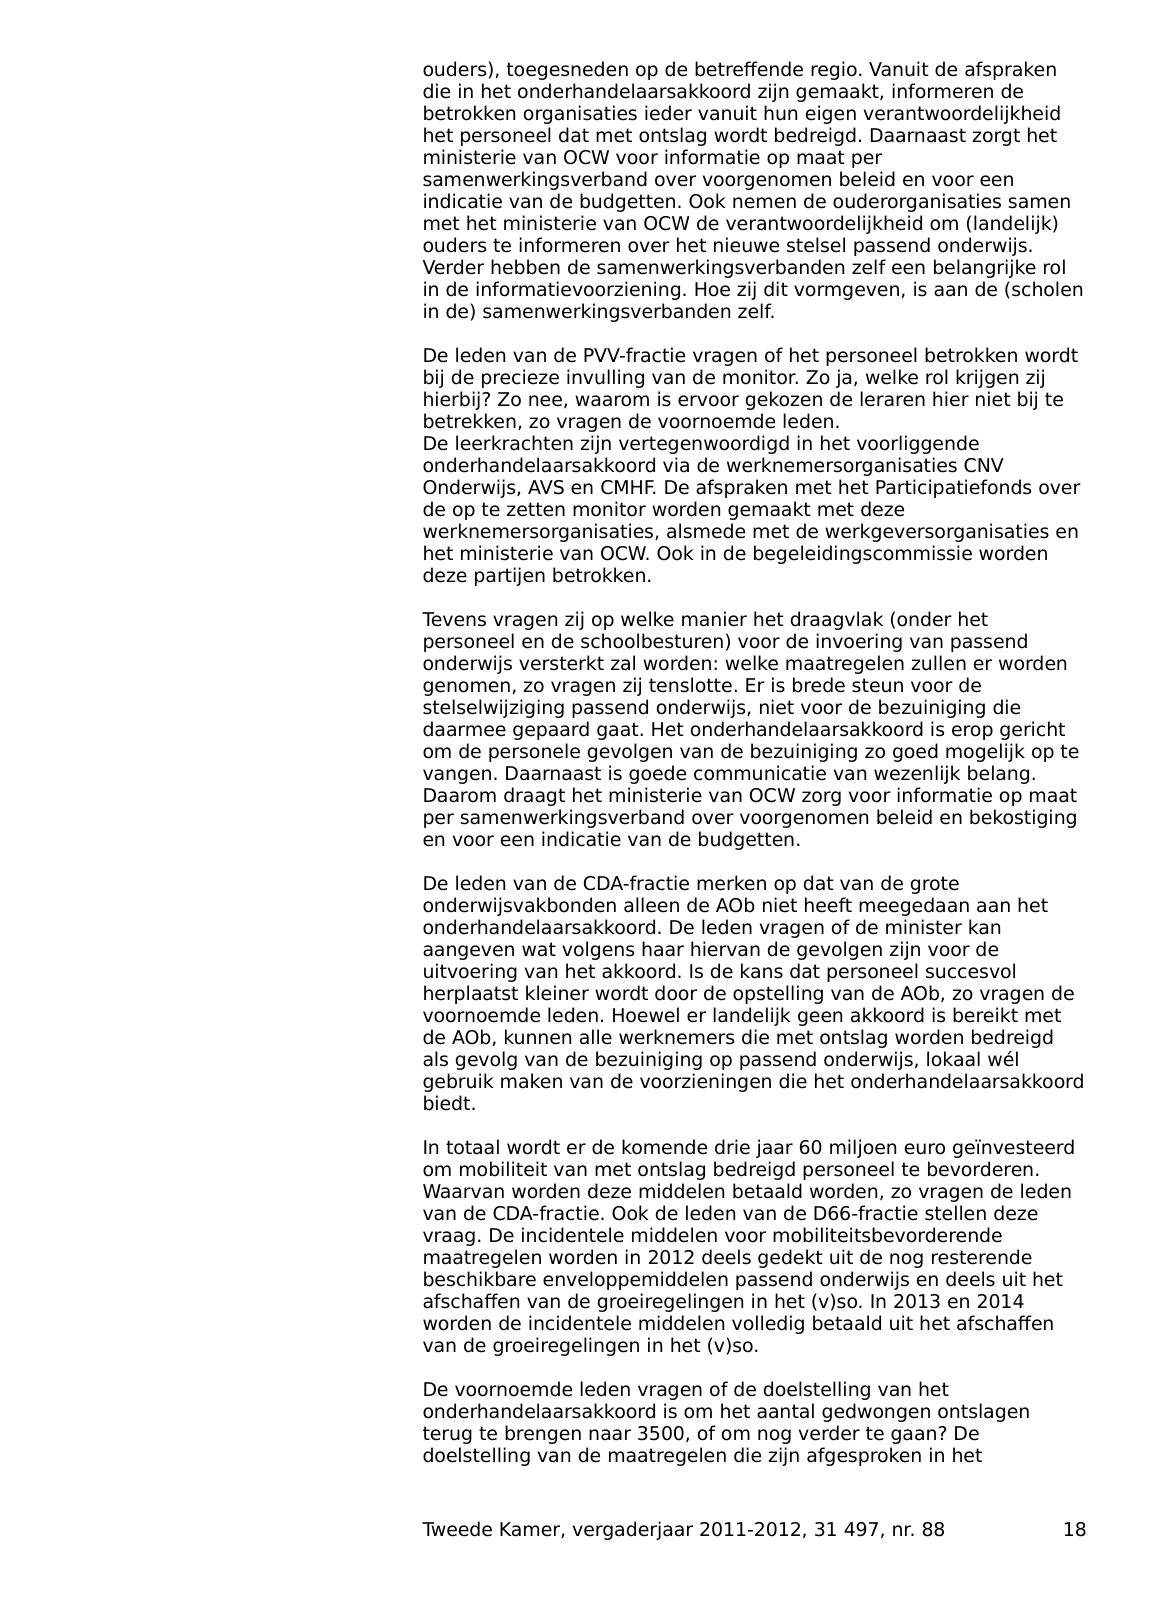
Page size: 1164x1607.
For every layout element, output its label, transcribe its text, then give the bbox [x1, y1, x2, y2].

text De leden van de CDA-fractie merken op dat van de grote onderwijsvakbonden alleen de AOb niet heeft meegedaan aan het onderhandelaarsakkoord. De leden vragen of de minister kan aangeven wat volgens haar hiervan de gevolgen zijn voor de uitvoering van het akkoord. Is de kans dat personeel succesvol herplaatst kleiner wordt door de opstelling van de AOb, zo vragen de voornoemde leden. Hoewel er landelijk geen akkoord is bereikt met de AOb, kunnen alle werknemers die met ontslag worden bedreigd als gevolg van de bezuiniging op passend onderwijs, lokaal wél gebruik maken van de voorzieningen die het onderhandelaarsakkoord biedt. [422, 873, 1087, 1115]
text Tevens vragen zij op welke manier het draagvlak (onder het personeel en de schoolbesturen) voor de invoering van passend onderwijs versterkt zal worden: welke maatregelen zullen er worden genomen, zo vragen zij tenslotte. Er is brede steun voor de stelselwijziging passend onderwijs, niet voor de bezuiniging die daarmee gepaard gaat. Het onderhandelaarsakkoord is erop gericht om de personele gevolgen van de bezuiniging zo goed mogelijk op te vangen. Daarnaast is goede communicatie van wezenlijk belang. Daarom draagt het ministerie van OCW zorg voor informatie op maat per samenwerkingsverband over voorgenomen beleid en bekostiging en voor een indicatie van de budgetten. [422, 609, 1087, 851]
text De leerkrachten zijn vertegenwoordigd in het voorliggende onderhandelaarsakkoord via de werknemersorganisaties CNV Onderwijs, AVS en CMHF. De afspraken met het Participatiefonds over de op te zetten monitor worden gemaakt met deze werknemersorganisaties, alsmede met de werkgeversorganisaties en het ministerie van OCW. Ook in de begeleidingscommissie worden deze partijen betrokken. [422, 433, 1087, 587]
text In totaal wordt er de komende drie jaar 60 miljoen euro geïnvesteerd om mobiliteit van met ontslag bedreigd personeel te bevorderen. Waarvan worden deze middelen betaald worden, zo vragen de leden van de CDA-fractie. Ook de leden van de D66-fractie stellen deze vraag. De incidentele middelen voor mobiliteitsbevorderende maatregelen worden in 2012 deels gedekt uit de nog resterende beschikbare enveloppemiddelen passend onderwijs en deels uit het afschaffen van de groeiregelingen in het (v)so. In 2013 en 2014 worden de incidentele middelen volledig betaald uit het afschaffen van de groeiregelingen in het (v)so. [422, 1137, 1087, 1357]
text ouders), toegesneden op de betreffende regio. Vanuit de afspraken die in het onderhandelaarsakkoord zijn gemaakt, informeren de betrokken organisaties ieder vanuit hun eigen verantwoordelijkheid het personeel dat met ontslag wordt bedreigd. Daarnaast zorgt het ministerie van OCW voor informatie op maat per samenwerkingsverband over voorgenomen beleid en voor een indicatie van de budgetten. Ook nemen de ouderorganisaties samen met het ministerie van OCW de verantwoordelijkheid om (landelijk) ouders te informeren over het nieuwe stelsel passend onderwijs. Verder hebben de samenwerkingsverbanden zelf een belangrijke rol in de informatievoorziening. Hoe zij dit vormgeven, is aan de (scholen in de) samenwerkingsverbanden zelf. [422, 59, 1087, 323]
text De leden van de PVV-fractie vragen of het personeel betrokken wordt bij de precieze invulling van de monitor. Zo ja, welke rol krijgen zij hierbij? Zo nee, waarom is ervoor gekozen de leraren hier niet bij te betrekken, zo vragen de voornoemde leden. [422, 345, 1087, 433]
text De voornoemde leden vragen of de doelstelling van het onderhandelaarsakkoord is om het aantal gedwongen ontslagen terug te brengen naar 3500, of om nog verder te gaan? De doelstelling van de maatregelen die zijn afgesproken in het [422, 1379, 1087, 1467]
